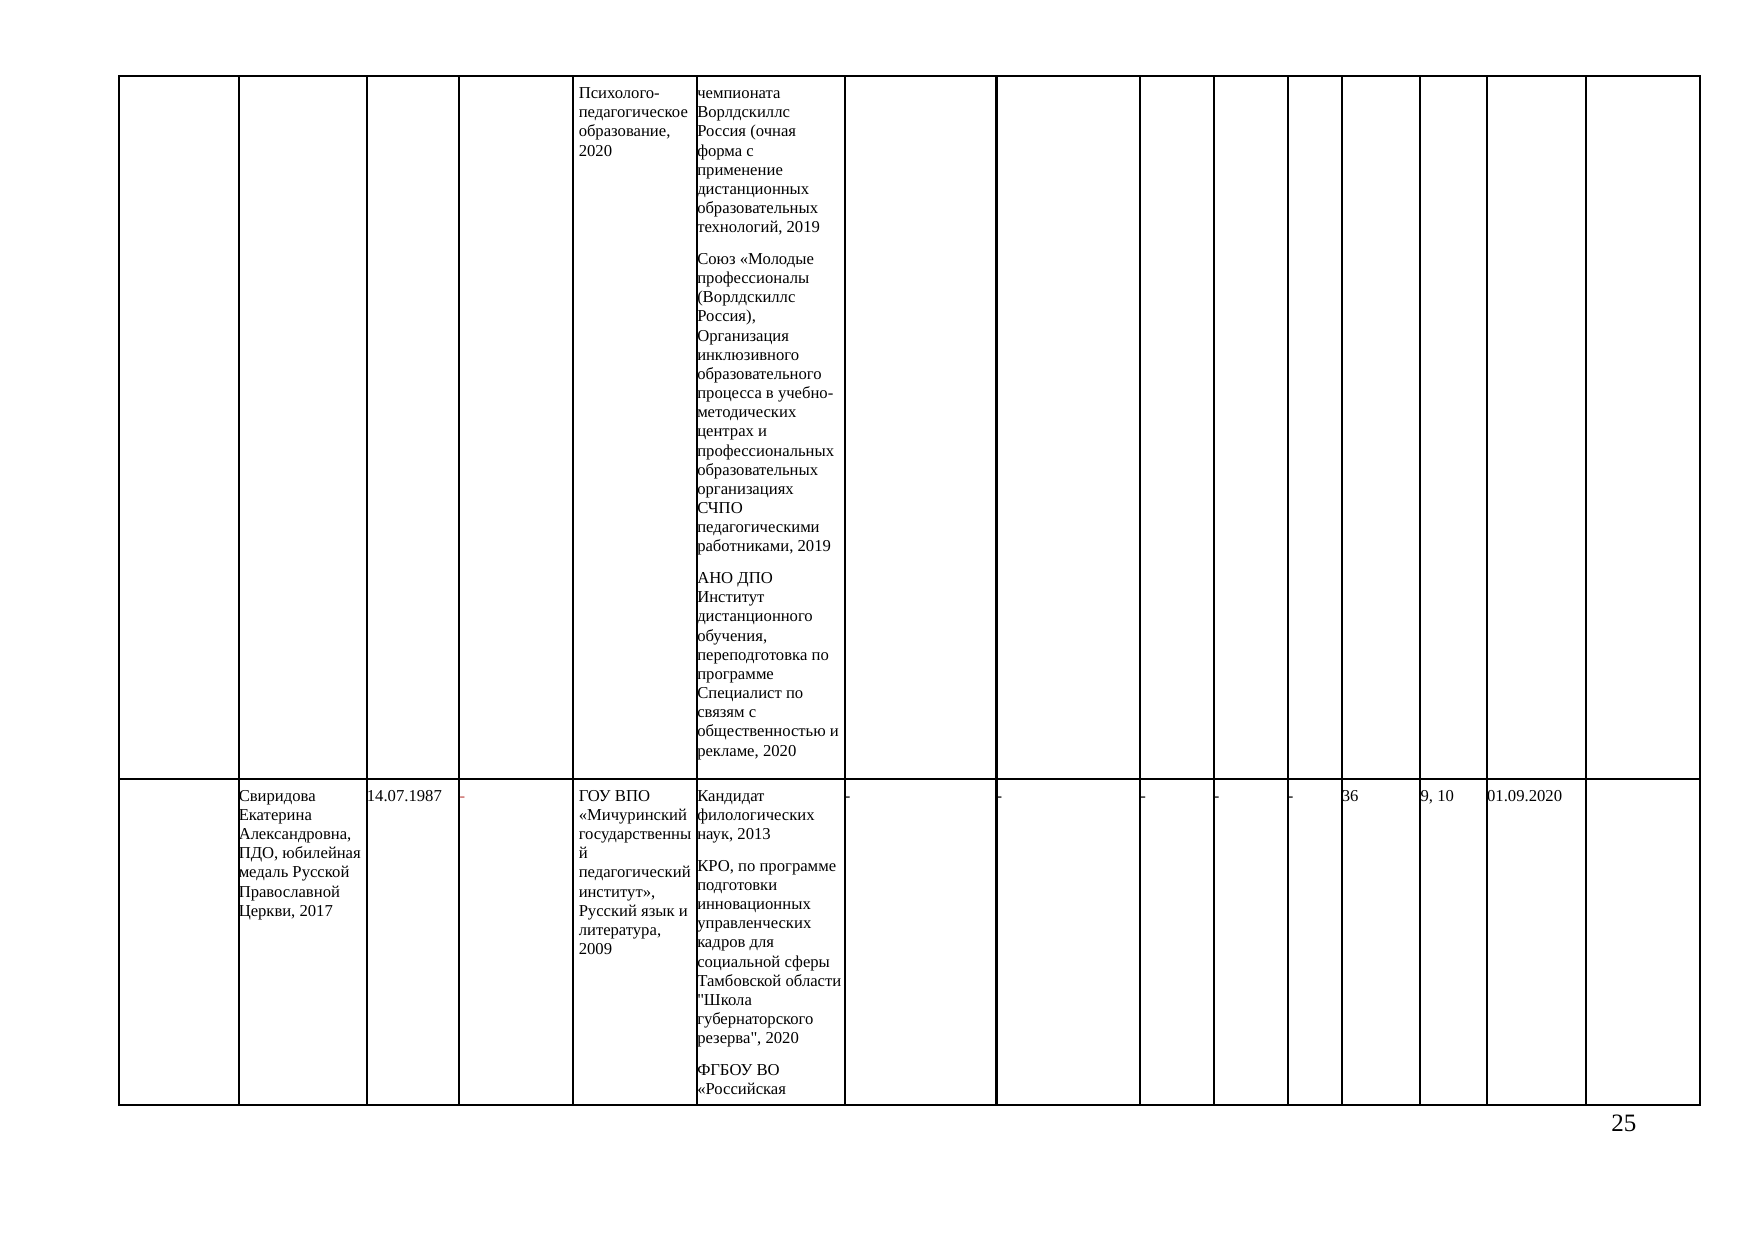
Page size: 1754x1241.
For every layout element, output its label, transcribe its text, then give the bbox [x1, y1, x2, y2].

table_cell 36 [1343, 780, 1419, 1104]
table_cell - [846, 780, 995, 1104]
table_cell - [998, 780, 1139, 1104]
table_cell чемпионата Ворлдскиллс Россия (очная форма с применение дистанционных образовательных технологий, 2019 Союз «Молодые профессионалы (Ворлдскиллс Россия), Организация инклюзивного образовательного процесса в учебно-методических центрах и профессиональных образовательных организациях СЧПО педагогическими работниками, 2019 АНО ДПО Институт дистанционного обучения, переподготовка по программе Специалист по связям с общественностью и рекламе, 2020 [698, 77, 844, 778]
table_cell [1488, 77, 1585, 778]
table_cell - [846, 77, 995, 778]
table_cell - [998, 77, 1139, 778]
table_cell - [1215, 77, 1287, 778]
table_cell - [1141, 77, 1213, 778]
table_cell Кандидат филологических наук, 2013 КРО, по программе подготовки инновационных управленческих кадров для социальной сферы Тамбовской области "Школа губернаторского резерва", 2020 ФГБОУ ВО «Российская [698, 780, 844, 1104]
table_cell [1421, 77, 1486, 778]
table_cell [1289, 77, 1341, 778]
table_cell 14.07.1987 [368, 780, 458, 1104]
table_cell Психолого-педагогическое образование, 2020 [574, 77, 696, 778]
table_cell ГОУ ВПО «Мичуринский государственный педагогический институт», Русский язык и литература, 2009 [574, 780, 696, 1104]
table_cell - [1215, 780, 1287, 1104]
table_cell - [460, 780, 572, 1104]
table_cell [1587, 780, 1699, 1104]
table_cell [1343, 77, 1419, 778]
table_cell [120, 77, 238, 778]
table_cell - [1289, 780, 1341, 1104]
table_cell [120, 780, 238, 1104]
table_cell [240, 77, 366, 778]
table_cell [460, 77, 572, 778]
table_cell [368, 77, 458, 778]
table_cell 01.09.2020 [1488, 780, 1585, 1104]
table_cell 9, 10 [1421, 780, 1486, 1104]
table_cell - [1141, 780, 1213, 1104]
table_cell [1587, 77, 1699, 778]
table_cell Свиридова Екатерина Александровна, ПДО, юбилейная медаль Русской Православной Церкви, 2017 [240, 780, 366, 1104]
